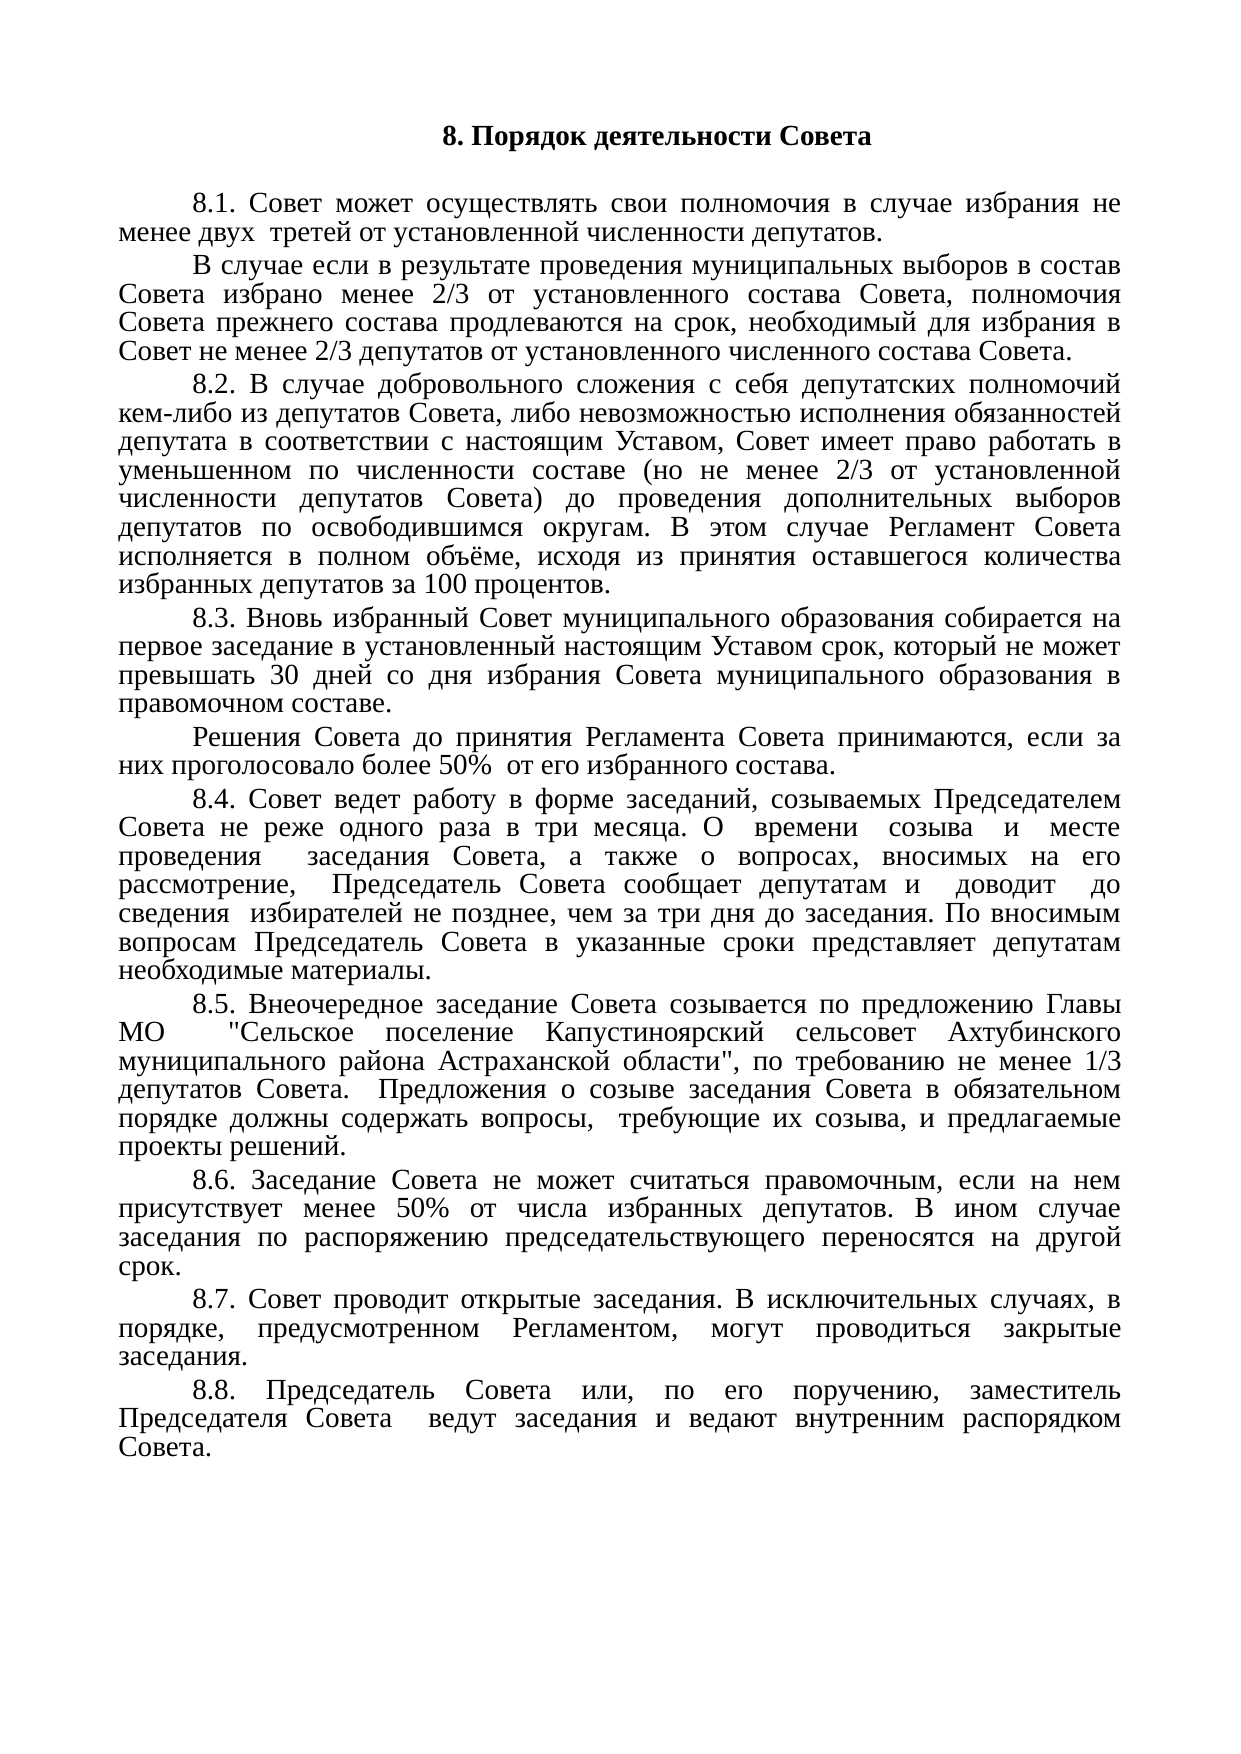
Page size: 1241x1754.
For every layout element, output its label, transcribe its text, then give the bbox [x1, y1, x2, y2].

text Решения Совета до принятия Регламента Совета принимаются, если за них проголосовало более 50% от его избранного состава. [118, 719, 1122, 781]
text 8.1. Совет может осуществлять свои полномочия в случае избрания не менее двух третей от установленной численности депутатов. [118, 185, 1122, 247]
text 8.4. Совет ведет работу в форме заседаний, созываемых Председателем Совета не реже одного раза в три месяца. О времени созыва и месте проведения заседания Совета, а также о вопросах, вносимых на его рассмотрение, Председатель Совета сообщает депутатам и доводит до сведения избирателей не позднее, чем за три дня до заседания. По вносимым вопросам Председатель Совета в указанные сроки представляет депутатам необходимые материалы. [118, 781, 1122, 986]
subtitle 8. Порядок деятельности Совета [118, 118, 1122, 152]
text 8.2. В случае добровольного сложения с себя депутатских полномочий кем-либо из депутатов Совета, либо невозможностью исполнения обязанностей депутата в соответствии с настоящим Уставом, Совет имеет право работать в уменьшенном по численности составе (но не менее 2/3 от установленной численности депутатов Совета) до проведения дополнительных выборов депутатов по освободившимся округам. В этом случае Регламент Совета исполняется в полном объёме, исходя из принятия оставшегося количества избранных депутатов за 100 процентов. [118, 366, 1122, 600]
text 8.5. Внеочередное заседание Совета созывается по предложению Главы МО "Сельское поселение Капустиноярский сельсовет Ахтубинского муниципального района Астраханской области", по требованию не менее 1/3 депутатов Совета. Предложения о созыве заседания Совета в обязательном порядке должны содержать вопросы, требующие их созыва, и предлагаемые проекты решений. [118, 986, 1122, 1162]
text 8.6. Заседание Совета не может считаться правомочным, если на нем присутствует менее 50% от числа избранных депутатов. В ином случае заседания по распоряжению председательствующего переносятся на другой срок. [118, 1162, 1122, 1281]
text 8.8. Председатель Совета или, по его поручению, заместитель Председателя Совета ведут заседания и ведают внутренним распорядком Совета. [118, 1372, 1122, 1462]
text 8.3. Вновь избранный Совет муниципального образования собирается на первое заседание в установленный настоящим Уставом срок, который не может превышать 30 дней со дня избрания Совета муниципального образования в правомочном составе. [118, 600, 1122, 719]
text В случае если в результате проведения муниципальных выборов в состав Совета избрано менее 2/3 от установленного состава Совета, полномочия Совета прежнего состава продлеваются на срок, необходимый для избрания в Совет не менее 2/3 депутатов от установленного численного состава Совета. [118, 247, 1122, 366]
text 8.7. Совет проводит открытые заседания. В исключительных случаях, в порядке, предусмотренном Регламентом, могут проводиться закрытые заседания. [118, 1281, 1122, 1372]
